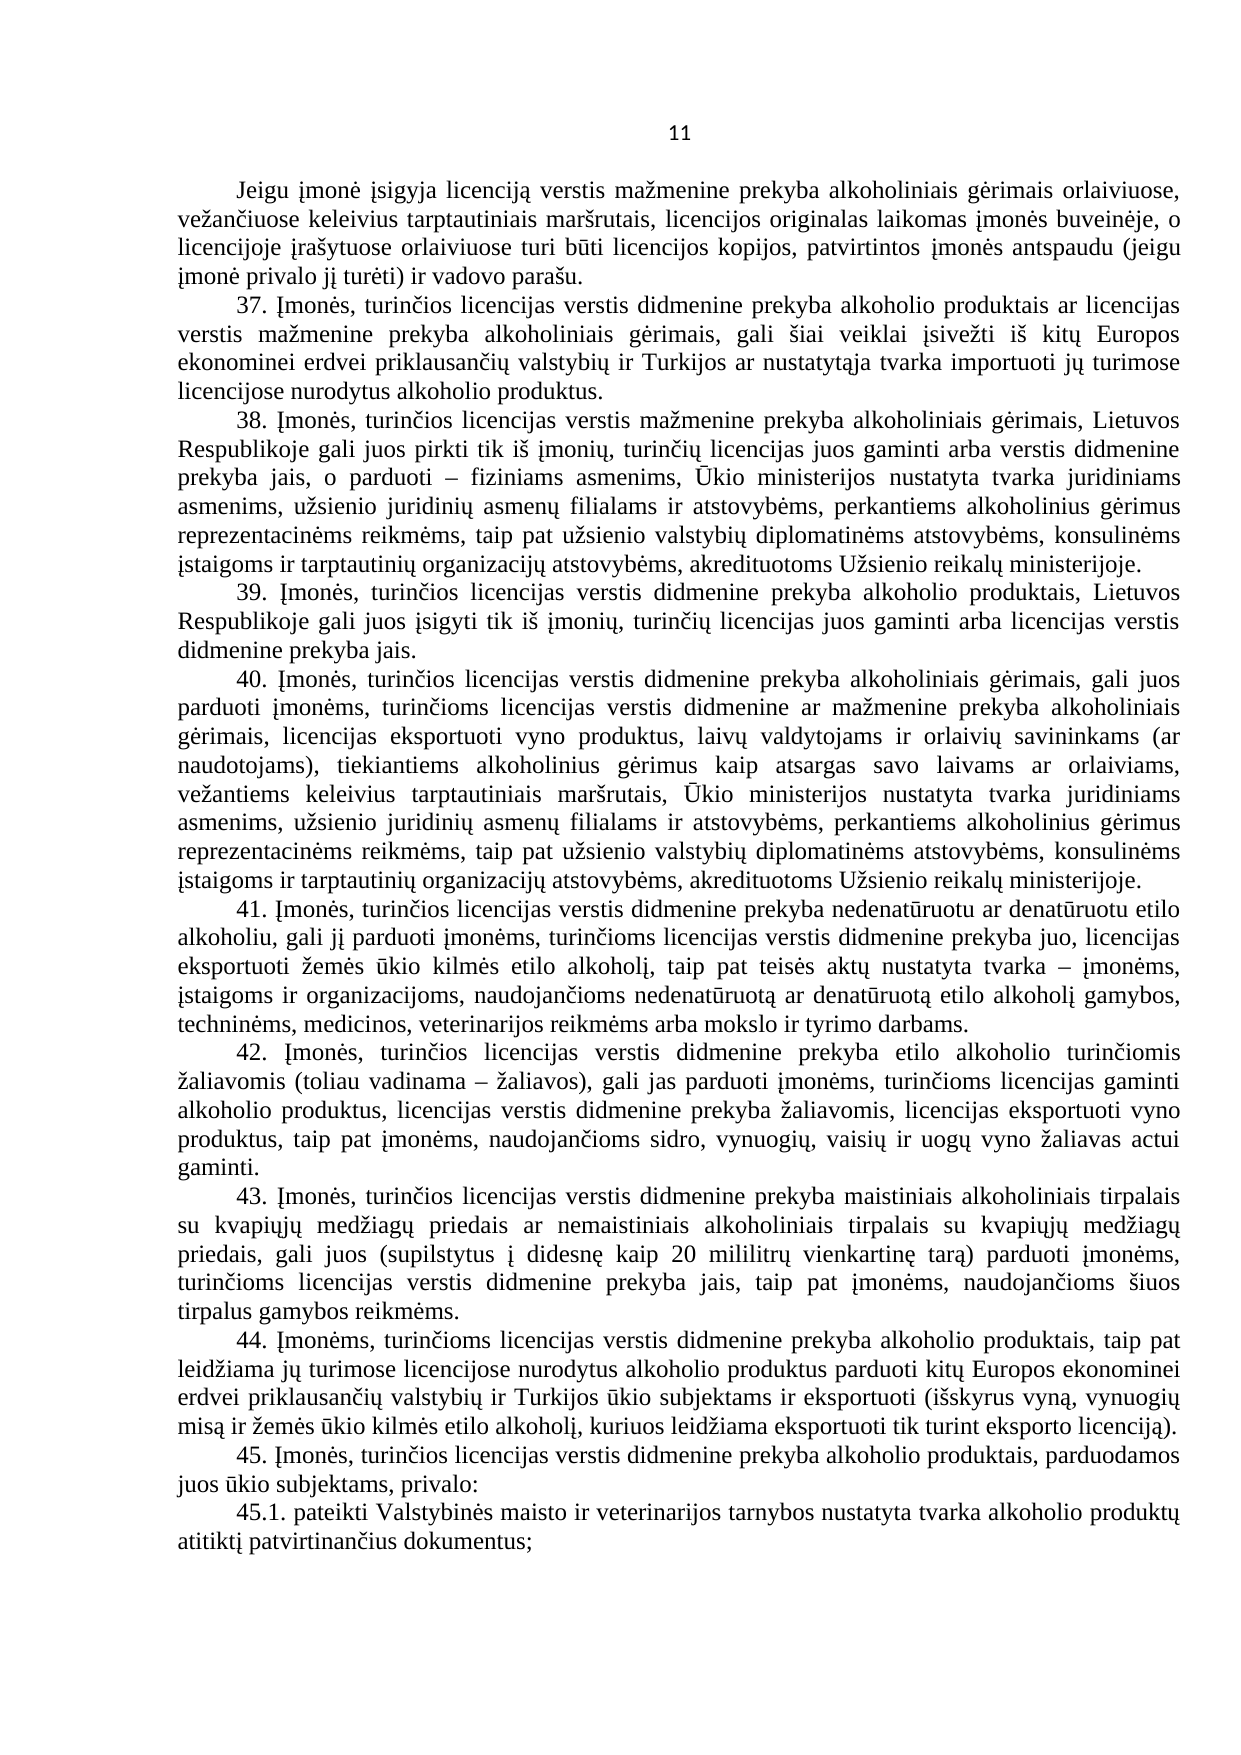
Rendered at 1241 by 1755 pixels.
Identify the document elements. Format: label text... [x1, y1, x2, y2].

text 44. Įmonėms, turinčioms licencijas verstis didmenine prekyba alkoholio produktais, taip pat leidžiama jų turimose licencijose nurodytus alkoholio produktus parduoti kitų Europos ekonominei erdvei priklausančių valstybių ir Turkijos ūkio subjektams ir eksportuoti (išskyrus vyną, vynuogių misą ir žemės ūkio kilmės etilo alkoholį, kuriuos leidžiama eksportuoti tik turint eksporto licenciją). [177, 1325, 1181, 1440]
text Jeigu įmonė įsigyja licenciją verstis mažmenine prekyba alkoholiniais gėrimais orlaiviuose, vežančiuose keleivius tarptautiniais maršrutais, licencijos originalas laikomas įmonės buveinėje, o licencijoje įrašytuose orlaiviuose turi būti licencijos kopijos, patvirtintos įmonės antspaudu (jeigu įmonė privalo jį turėti) ir vadovo parašu. [177, 175, 1181, 290]
text 45. Įmonės, turinčios licencijas verstis didmenine prekyba alkoholio produktais, parduodamos juos ūkio subjektams, privalo: [177, 1440, 1181, 1497]
text 42. Įmonės, turinčios licencijas verstis didmenine prekyba etilo alkoholio turinčiomis žaliavomis (toliau vadinama – žaliavos), gali jas parduoti įmonėms, turinčioms licencijas gaminti alkoholio produktus, licencijas verstis didmenine prekyba žaliavomis, licencijas eksportuoti vyno produktus, taip pat įmonėms, naudojančioms sidro, vynuogių, vaisių ir uogų vyno žaliavas actui gaminti. [177, 1037, 1181, 1181]
text 45.1. pateikti Valstybinės maisto ir veterinarijos tarnybos nustatyta tvarka alkoholio produktų atitiktį patvirtinančius dokumentus; [177, 1497, 1181, 1555]
text 43. Įmonės, turinčios licencijas verstis didmenine prekyba maistiniais alkoholiniais tirpalais su kvapiųjų medžiagų priedais ar nemaistiniais alkoholiniais tirpalais su kvapiųjų medžiagų priedais, gali juos (supilstytus į didesnę kaip 20 mililitrų vienkartinę tarą) parduoti įmonėms, turinčioms licencijas verstis didmenine prekyba jais, taip pat įmonėms, naudojančioms šiuos tirpalus gamybos reikmėms. [177, 1181, 1181, 1325]
text 38. Įmonės, turinčios licencijas verstis mažmenine prekyba alkoholiniais gėrimais, Lietuvos Respublikoje gali juos pirkti tik iš įmonių, turinčių licencijas juos gaminti arba verstis didmenine prekyba jais, o parduoti – fiziniams asmenims, Ūkio ministerijos nustatyta tvarka juridiniams asmenims, užsienio juridinių asmenų filialams ir atstovybėms, perkantiems alkoholinius gėrimus reprezentacinėms reikmėms, taip pat užsienio valstybių diplomatinėms atstovybėms, konsulinėms įstaigoms ir tarptautinių organizacijų atstovybėms, akredituotoms Užsienio reikalų ministerijoje. [177, 405, 1181, 577]
text 37. Įmonės, turinčios licencijas verstis didmenine prekyba alkoholio produktais ar licencijas verstis mažmenine prekyba alkoholiniais gėrimais, gali šiai veiklai įsivežti iš kitų Europos ekonominei erdvei priklausančių valstybių ir Turkijos ar nustatytąja tvarka importuoti jų turimose licencijose nurodytus alkoholio produktus. [177, 290, 1181, 405]
text 40. Įmonės, turinčios licencijas verstis didmenine prekyba alkoholiniais gėrimais, gali juos parduoti įmonėms, turinčioms licencijas verstis didmenine ar mažmenine prekyba alkoholiniais gėrimais, licencijas eksportuoti vyno produktus, laivų valdytojams ir orlaivių savininkams (ar naudotojams), tiekiantiems alkoholinius gėrimus kaip atsargas savo laivams ar orlaiviams, vežantiems keleivius tarptautiniais maršrutais, Ūkio ministerijos nustatyta tvarka juridiniams asmenims, užsienio juridinių asmenų filialams ir atstovybėms, perkantiems alkoholinius gėrimus reprezentacinėms reikmėms, taip pat užsienio valstybių diplomatinėms atstovybėms, konsulinėms įstaigoms ir tarptautinių organizacijų atstovybėms, akredituotoms Užsienio reikalų ministerijoje. [177, 664, 1181, 894]
text 41. Įmonės, turinčios licencijas verstis didmenine prekyba nedenatūruotu ar denatūruotu etilo alkoholiu, gali jį parduoti įmonėms, turinčioms licencijas verstis didmenine prekyba juo, licencijas eksportuoti žemės ūkio kilmės etilo alkoholį, taip pat teisės aktų nustatyta tvarka – įmonėms, įstaigoms ir organizacijoms, naudojančioms nedenatūruotą ar denatūruotą etilo alkoholį gamybos, techninėms, medicinos, veterinarijos reikmėms arba mokslo ir tyrimo darbams. [177, 894, 1181, 1037]
text 39. Įmonės, turinčios licencijas verstis didmenine prekyba alkoholio produktais, Lietuvos Respublikoje gali juos įsigyti tik iš įmonių, turinčių licencijas juos gaminti arba licencijas verstis didmenine prekyba jais. [177, 577, 1181, 664]
